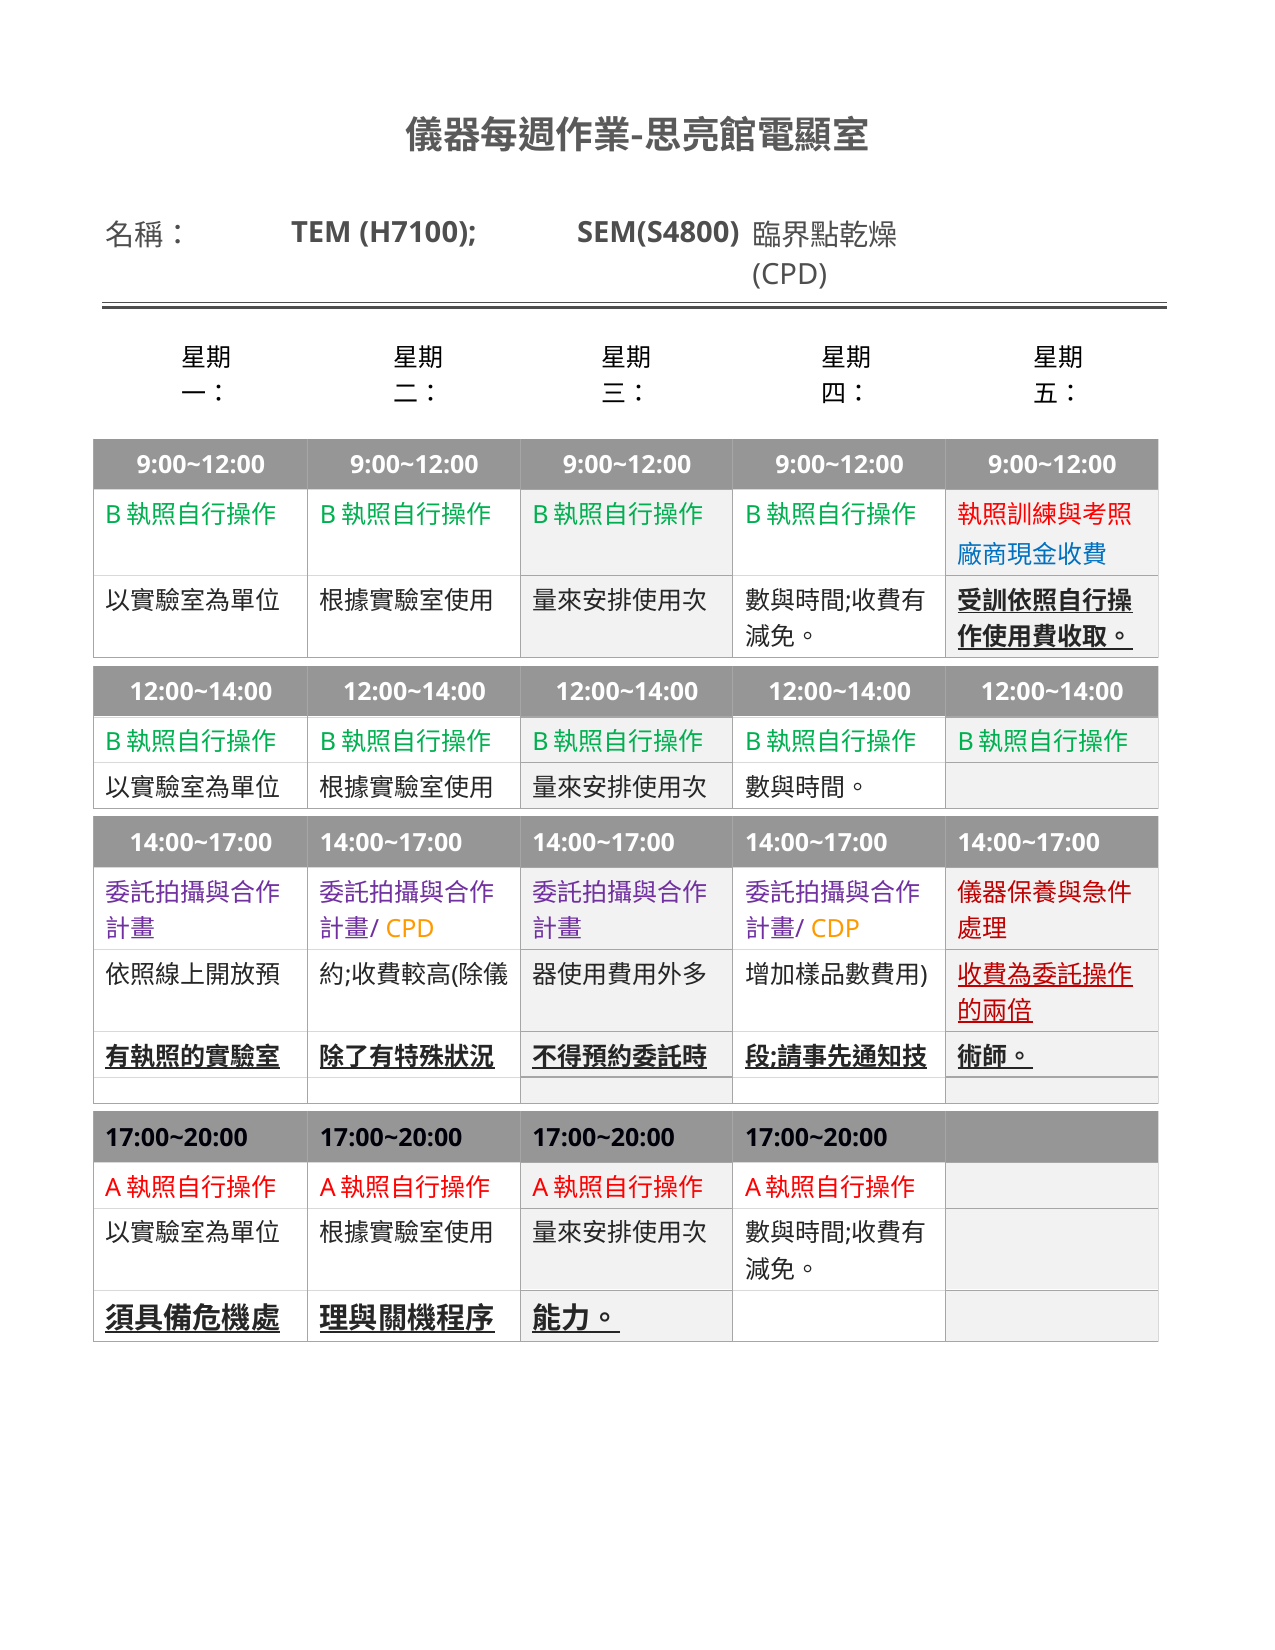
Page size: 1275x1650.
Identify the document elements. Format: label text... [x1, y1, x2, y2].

table_header 9:00~12:00 [308, 439, 520, 489]
table_cell 數與時間。 [733, 763, 945, 808]
table_header SEM(S4800) [574, 211, 749, 302]
table_cell 委託拍攝與合作計畫 [94, 868, 307, 949]
table_cell 理與關機程序 [308, 1291, 520, 1341]
table_cell 執照訓練與考照 廠商現金收費 [946, 490, 1158, 575]
table_header 12:00~14:00 [521, 666, 732, 716]
table_header 9:00~12:00 [94, 439, 307, 489]
table_header 臨界點乾燥(CPD) [749, 211, 941, 302]
table_cell [94, 1078, 307, 1103]
table_cell 以實驗室為單位 [94, 763, 307, 808]
table_header 星期一： [181, 338, 243, 410]
table_cell B執照自行操作 [308, 490, 520, 575]
table_header 9:00~12:00 [733, 439, 945, 489]
table_cell [946, 1209, 1158, 1289]
table_header [676, 338, 745, 410]
table_header [745, 338, 821, 410]
table_cell 段;請事先通知技 [733, 1032, 945, 1076]
table_header 17:00~20:00 [94, 1111, 307, 1162]
table_header [1094, 338, 1170, 410]
table_cell 數與時間;收費有減免。 [733, 576, 945, 657]
table_cell A執照自行操作 [521, 1163, 732, 1208]
table_cell 以實驗室為單位 [94, 1209, 307, 1289]
table_header [243, 338, 319, 410]
table_cell [946, 1163, 1158, 1208]
table_header 14:00~17:00 [733, 816, 945, 867]
table_cell 能力。 [521, 1291, 732, 1341]
table_header [532, 338, 601, 410]
table_cell B執照自行操作 [521, 718, 732, 762]
table_cell 量來安排使用次 [521, 763, 732, 808]
table_cell B執照自行操作 [308, 718, 520, 762]
table_header 9:00~12:00 [946, 439, 1158, 489]
table_cell 受訓依照自行操作使用費收取。 [946, 576, 1158, 657]
table_header [1047, 211, 1167, 302]
table_cell 依照線上開放預 [94, 950, 307, 1031]
table_cell [308, 1078, 520, 1103]
table_cell 根據實驗室使用 [308, 763, 520, 808]
table_cell 不得預約委託時 [521, 1032, 732, 1076]
table_header 星期四： [821, 338, 881, 410]
table_header 12:00~14:00 [946, 666, 1158, 716]
table_header 12:00~14:00 [308, 666, 520, 716]
table_cell 量來安排使用次 [521, 1209, 732, 1289]
table_header [941, 211, 1047, 302]
table_cell 有執照的實驗室 [94, 1032, 307, 1076]
table_header [105, 338, 181, 410]
table_cell B執照自行操作 [946, 718, 1158, 762]
table_cell 增加樣品數費用) [733, 950, 945, 1031]
table_header 星期二： [393, 338, 459, 410]
table_header 14:00~17:00 [94, 816, 307, 867]
table_cell B執照自行操作 [94, 490, 307, 575]
table_cell 委託拍攝與合作計畫/ CPD [308, 868, 520, 949]
table_header 17:00~20:00 [733, 1111, 945, 1162]
subtitle 儀器每週作業-思亮館電顯室 [105, 105, 1170, 159]
table_cell [733, 1078, 945, 1103]
table_header [881, 338, 957, 410]
table_cell 委託拍攝與合作計畫 [521, 868, 732, 949]
table_cell B執照自行操作 [733, 490, 945, 575]
table_cell B執照自行操作 [521, 490, 732, 575]
table_header 17:00~20:00 [308, 1111, 520, 1162]
table_cell [521, 1078, 732, 1103]
table_header 14:00~17:00 [946, 816, 1158, 867]
table_cell 儀器保養與急件處理 [946, 868, 1158, 949]
table_cell [946, 1291, 1158, 1341]
table_cell [946, 1078, 1158, 1103]
table_cell 以實驗室為單位 [94, 576, 307, 657]
table_cell [733, 1291, 945, 1341]
table_cell 委託拍攝與合作計畫/ CDP [733, 868, 945, 949]
table_cell 須具備危機處 [94, 1291, 307, 1341]
table_cell 數與時間;收費有減免。 [733, 1209, 945, 1289]
table_header TEM (H7100); [231, 211, 574, 302]
table_cell 器使用費用外多 [521, 950, 732, 1031]
table_cell 根據實驗室使用 [308, 1209, 520, 1289]
table_header 14:00~17:00 [521, 816, 732, 867]
table_cell 除了有特殊狀況 [308, 1032, 520, 1076]
table_cell [946, 763, 1158, 808]
table_cell B執照自行操作 [94, 718, 307, 762]
table_header 名稱： [102, 211, 231, 302]
table_header 14:00~17:00 [308, 816, 520, 867]
table_header 星期五： [1033, 338, 1094, 410]
table_header 12:00~14:00 [94, 666, 307, 716]
table_cell A執照自行操作 [308, 1163, 520, 1208]
table_cell 約;收費較高(除儀 [308, 950, 520, 1031]
table_header [320, 338, 393, 410]
table_cell 量來安排使用次 [521, 576, 732, 657]
table_cell 收費為委託操作的兩倍 [946, 950, 1158, 1031]
table_header 12:00~14:00 [733, 666, 945, 716]
table_header 9:00~12:00 [521, 439, 732, 489]
table_header [957, 338, 1033, 410]
table_cell B執照自行操作 [733, 718, 945, 762]
table_header 17:00~20:00 [521, 1111, 732, 1162]
table_header 星期三： [601, 338, 676, 410]
table_cell 術師。 [946, 1032, 1158, 1076]
table_header [459, 338, 532, 410]
table_cell A執照自行操作 [733, 1163, 945, 1208]
table_cell A執照自行操作 [94, 1163, 307, 1208]
table_header [946, 1111, 1158, 1162]
table_cell 根據實驗室使用 [308, 576, 520, 657]
